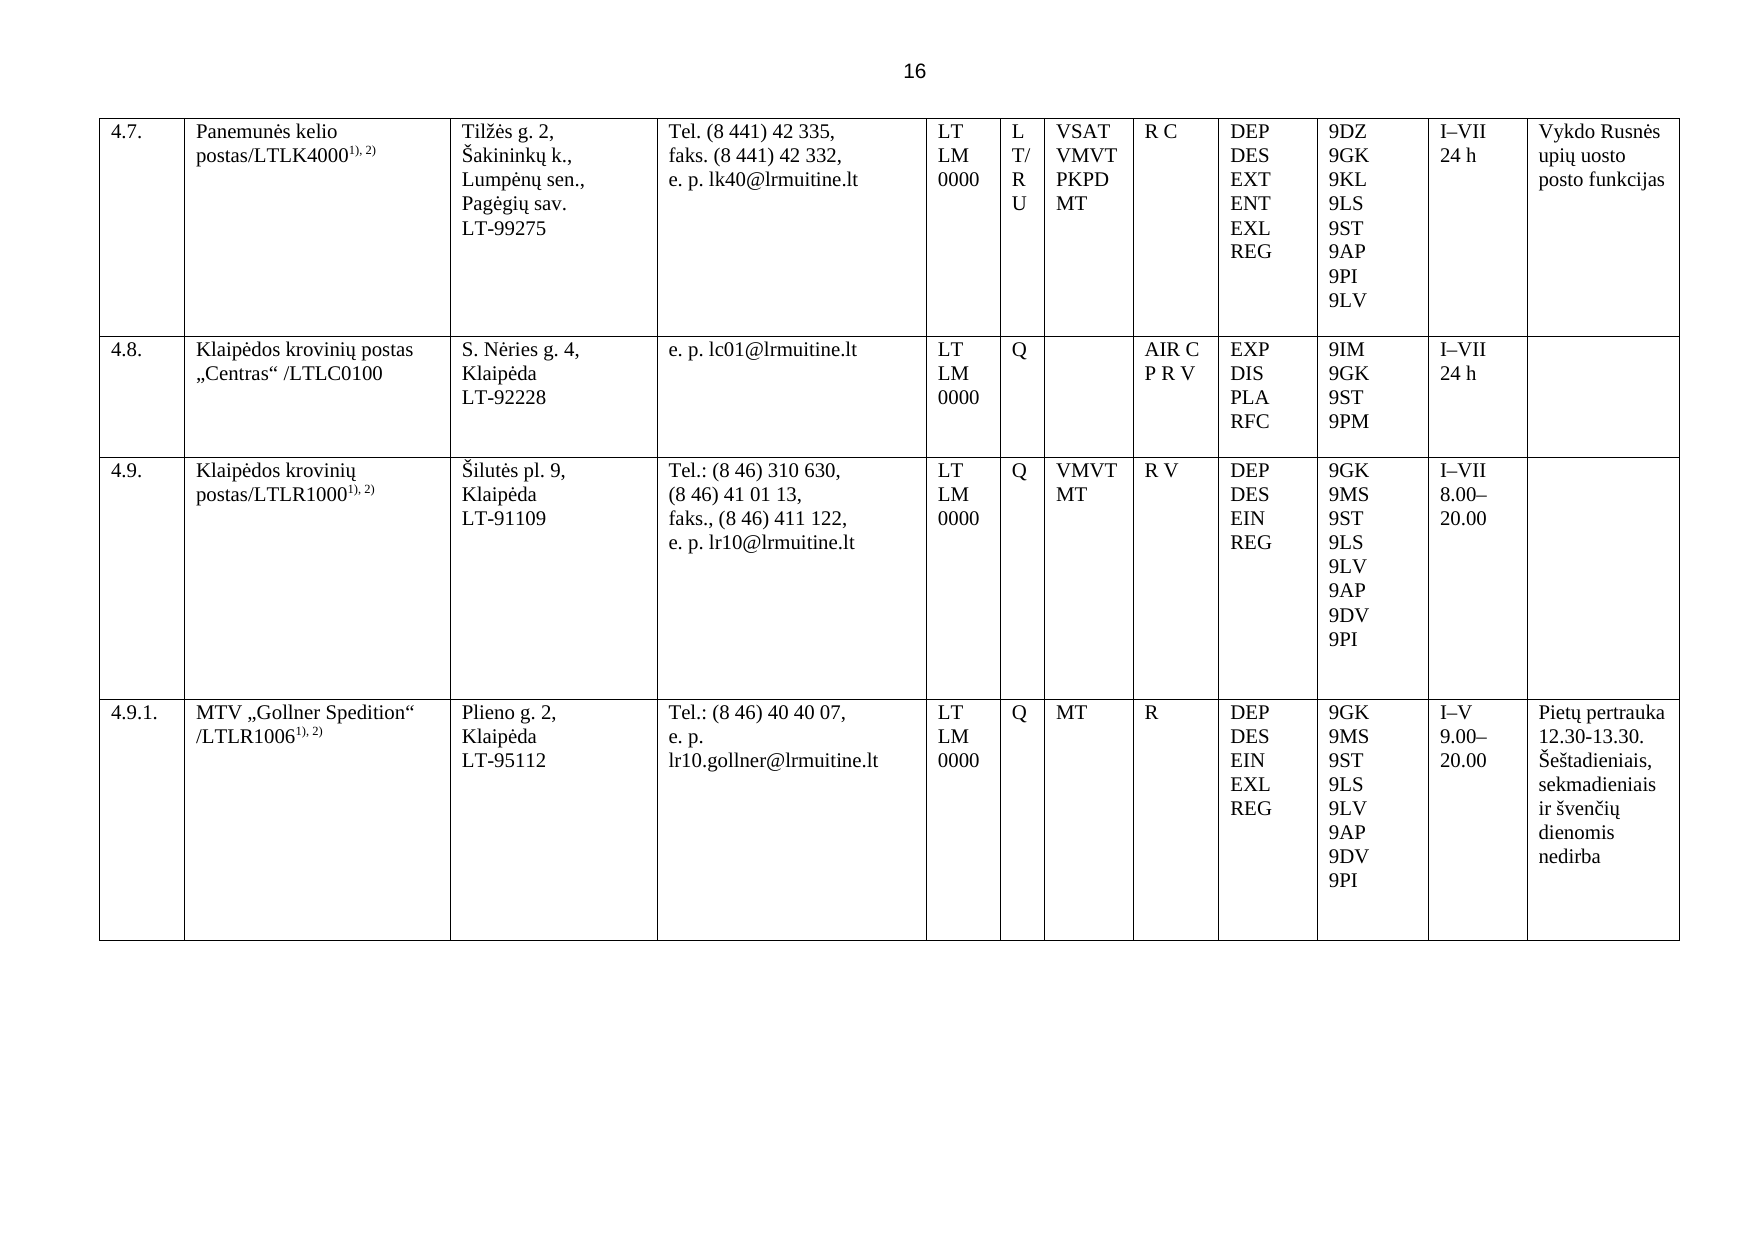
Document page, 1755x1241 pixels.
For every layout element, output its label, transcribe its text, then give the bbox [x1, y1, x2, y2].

table_cell I–VII 8.00–20.00 [1429, 458, 1527, 699]
table_cell LT/RU [1001, 119, 1044, 336]
table_cell MTV „Gollner Spedition“ /LTLR10061), 2) [185, 700, 450, 940]
table_cell I–V 9.00–20.00 [1429, 700, 1527, 940]
table_cell [1045, 337, 1133, 457]
table_cell e. p. lc01@lrmuitine.lt [658, 337, 926, 457]
table_cell R [1134, 700, 1218, 940]
table_cell 4.9. [100, 458, 184, 699]
table_cell Plieno g. 2, Klaipėda LT-95112 [451, 700, 657, 940]
table_cell LT LM 0000 [927, 458, 1000, 699]
table_cell VSAT VMVT PKPD MT [1045, 119, 1133, 336]
table_cell Klaipėdos krovinių postas „Centras“ /LTLC0100 [185, 337, 450, 457]
table_cell VMVT MT [1045, 458, 1133, 699]
table_cell Vykdo Rusnės upių uosto posto funkcijas [1528, 119, 1679, 336]
table_cell MT [1045, 700, 1133, 940]
table_cell DEP DES EIN EXL REG [1219, 700, 1317, 940]
table_cell Q [1001, 337, 1044, 457]
table_cell Q [1001, 458, 1044, 699]
table_cell DEP DES EXT ENT EXL REG [1219, 119, 1317, 336]
table_cell Klaipėdos krovinių postas/LTLR10001), 2) [185, 458, 450, 699]
table_cell DEP DES EIN REG [1219, 458, 1317, 699]
table_cell LT LM 0000 [927, 700, 1000, 940]
table_cell R V [1134, 458, 1218, 699]
table_cell Tel.: (8 46) 310 630, (8 46) 41 01 13, faks., (8 46) 411 122, e. p. lr10@lrmuitine.lt [658, 458, 926, 699]
table_cell 4.8. [100, 337, 184, 457]
table_cell Tel.: (8 46) 40 40 07, e. p. lr10.gollner@lrmuitine.lt [658, 700, 926, 940]
table_cell Šilutės pl. 9, Klaipėda LT-91109 [451, 458, 657, 699]
table_cell Q [1001, 700, 1044, 940]
table_cell AIR C P R V [1134, 337, 1218, 457]
table_cell Panemunės kelio postas/LTLK40001), 2) [185, 119, 450, 336]
table_cell Tel. (8 441) 42 335, faks. (8 441) 42 332, e. p. lk40@lrmuitine.lt [658, 119, 926, 336]
table_cell 9GK 9MS 9ST 9LS 9LV 9AP 9DV 9PI [1318, 700, 1428, 940]
table_cell LT LM 0000 [927, 119, 1000, 336]
table_cell 9DZ 9GK 9KL 9LS 9ST 9AP 9PI 9LV [1318, 119, 1428, 336]
table_cell S. Nėries g. 4, Klaipėda LT-92228 [451, 337, 657, 457]
table_cell R C [1134, 119, 1218, 336]
table_cell EXP DIS PLA RFC [1219, 337, 1317, 457]
table_cell Tilžės g. 2, Šakininkų k., Lumpėnų sen., Pagėgių sav. LT-99275 [451, 119, 657, 336]
table_cell I–VII 24 h [1429, 337, 1527, 457]
table_cell Pietų pertrauka 12.30-13.30. Šeštadieniais, sekmadieniais ir švenčių dienomis nedirba [1528, 700, 1679, 940]
table_cell 4.7. [100, 119, 184, 336]
table_cell 9GK 9MS 9ST 9LS 9LV 9AP 9DV 9PI [1318, 458, 1428, 699]
table_cell [1528, 337, 1679, 457]
table_cell 9IM 9GK 9ST 9PM [1318, 337, 1428, 457]
table_cell I–VII 24 h [1429, 119, 1527, 336]
table_cell LT LM 0000 [927, 337, 1000, 457]
table_cell [1528, 458, 1679, 699]
table_cell 4.9.1. [100, 700, 184, 940]
